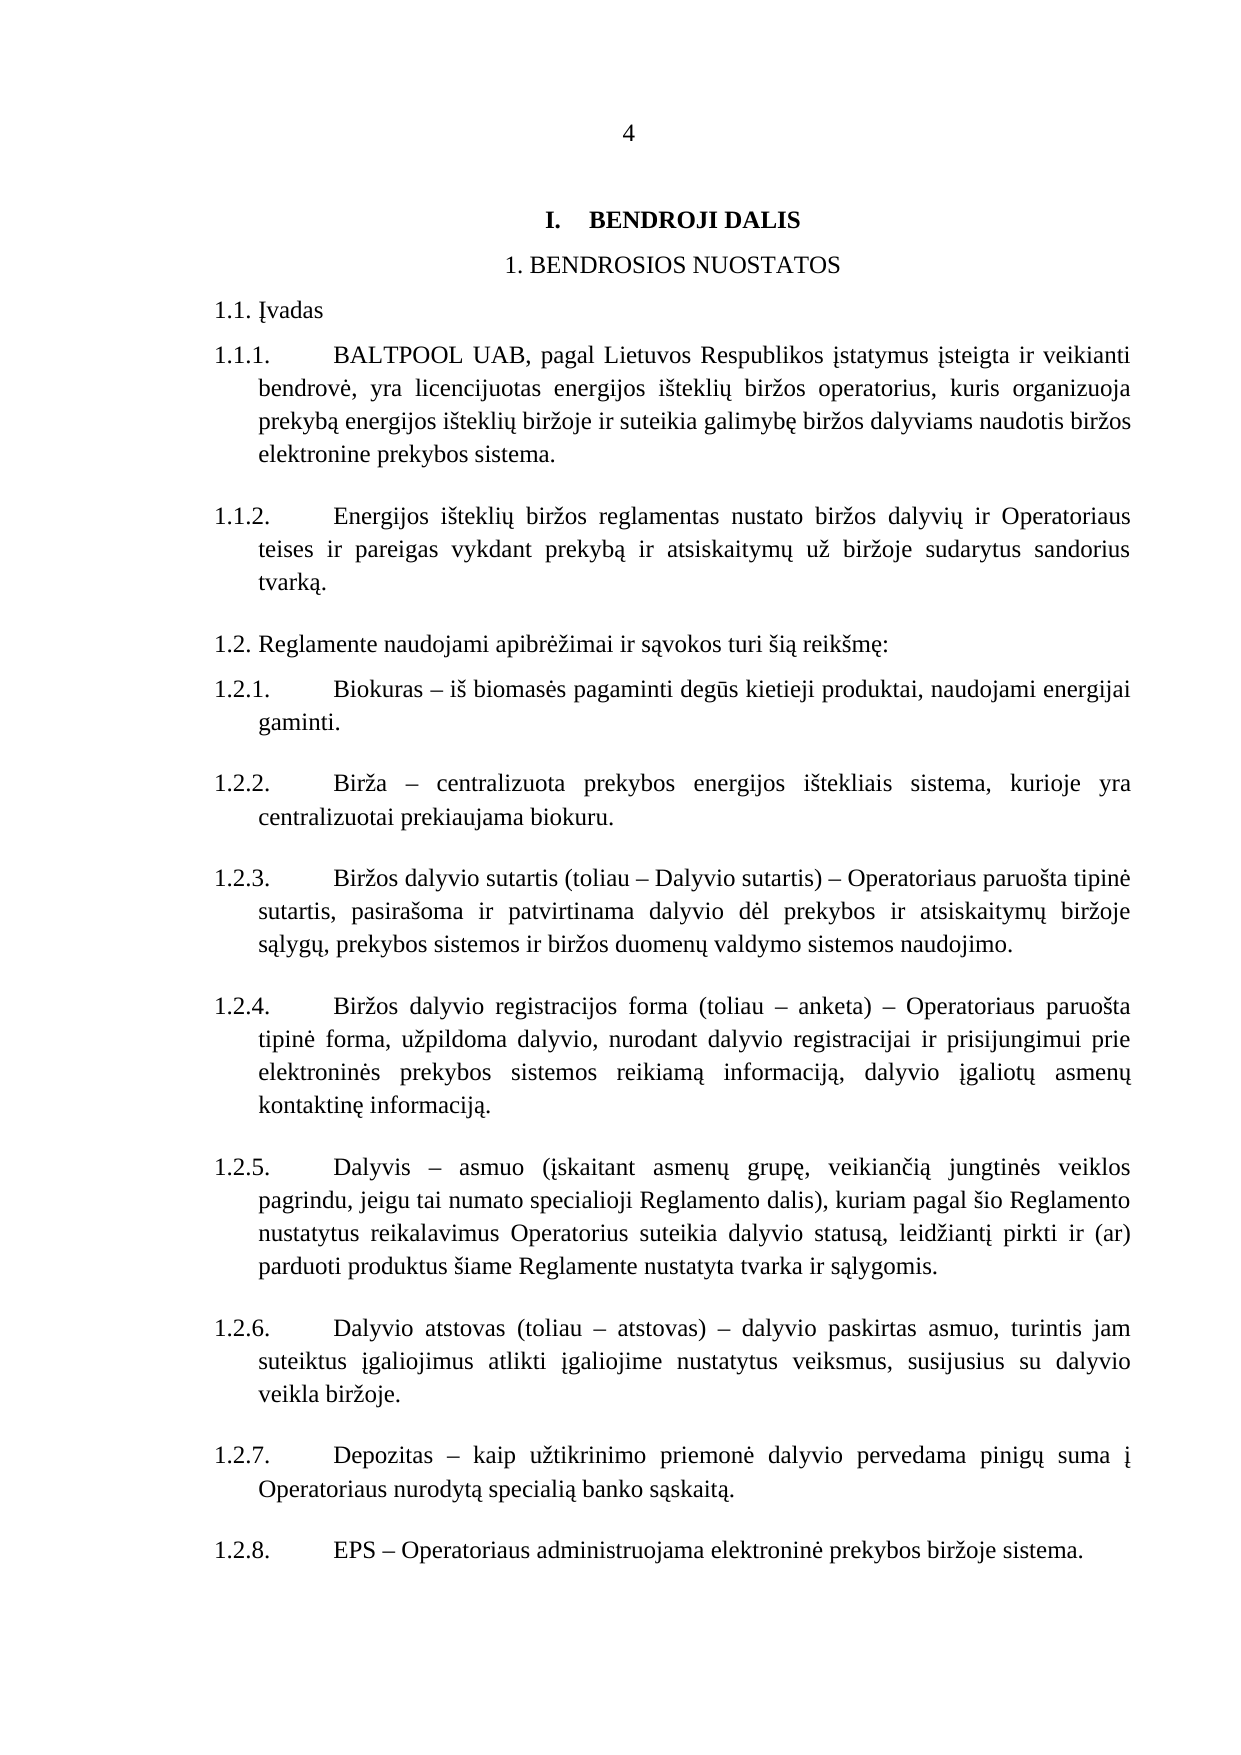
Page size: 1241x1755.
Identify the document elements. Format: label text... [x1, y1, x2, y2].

text 1.1.1. BALTPOOL UAB, pagal Lietuvos Respublikos įstatymus įsteigta ir veikianti bendrovė, yra licencijuotas energijos išteklių biržos operatorius, kuris organizuoja prekybą energijos išteklių biržoje ir suteikia galimybę biržos dalyviams naudotis biržos elektronine prekybos sistema. [214, 340, 1132, 468]
text 1.2.5. Dalyvis – asmuo (įskaitant asmenų grupę, veikiančią jungtinės veiklos pagrindu, jeigu tai numato specialioji Reglamento dalis), kuriam pagal šio Reglamento nustatytus reikalavimus Operatorius suteikia dalyvio statusą, leidžiantį pirkti ir (ar) parduoti produktus šiame Reglamente nustatyta tvarka ir sąlygomis. [214, 1152, 1132, 1280]
text 1.2.3. Biržos dalyvio sutartis (toliau – Dalyvio sutartis) – Operatoriaus paruošta tipinė sutartis, pasirašoma ir patvirtinama dalyvio dėl prekybos ir atsiskaitymų biržoje sąlygų, prekybos sistemos ir biržos duomenų valdymo sistemos naudojimo. [214, 863, 1132, 958]
text 1.1. Įvadas [214, 295, 1132, 324]
text 1.2.4. Biržos dalyvio registracijos forma (toliau – anketa) – Operatoriaus paruošta tipinė forma, užpildoma dalyvio, nurodant dalyvio registracijai ir prisijungimui prie elektroninės prekybos sistemos reikiamą informaciją, dalyvio įgaliotų asmenų kontaktinę informaciją. [214, 991, 1132, 1119]
text I. BENDROJI DALIS [214, 205, 1132, 234]
text 1.2.6. Dalyvio atstovas (toliau – atstovas) – dalyvio paskirtas asmuo, turintis jam suteiktus įgaliojimus atlikti įgaliojime nustatytus veiksmus, susijusius su dalyvio veikla biržoje. [214, 1313, 1132, 1408]
text 1.1.2. Energijos išteklių biržos reglamentas nustato biržos dalyvių ir Operatoriaus teises ir pareigas vykdant prekybą ir atsiskaitymų už biržoje sudarytus sandorius tvarką. [214, 501, 1132, 596]
text 1.2.8. EPS – Operatoriaus administruojama elektroninė prekybos biržoje sistema. [214, 1535, 1132, 1564]
text 1. BENDROSIOS NUOSTATOS [214, 250, 1132, 279]
text 1.2.7. Depozitas – kaip užtikrinimo priemonė dalyvio pervedama pinigų suma į Operatoriaus nurodytą specialią banko sąskaitą. [214, 1441, 1132, 1502]
text 1.2. Reglamente naudojami apibrėžimai ir sąvokos turi šią reikšmę: [214, 629, 1132, 657]
text 1.2.1. Biokuras – iš biomasės pagaminti degūs kietieji produktai, naudojami energijai gaminti. [214, 674, 1132, 736]
text 1.2.2. Birža – centralizuota prekybos energijos ištekliais sistema, kurioje yra centralizuotai prekiaujama biokuru. [214, 768, 1132, 830]
